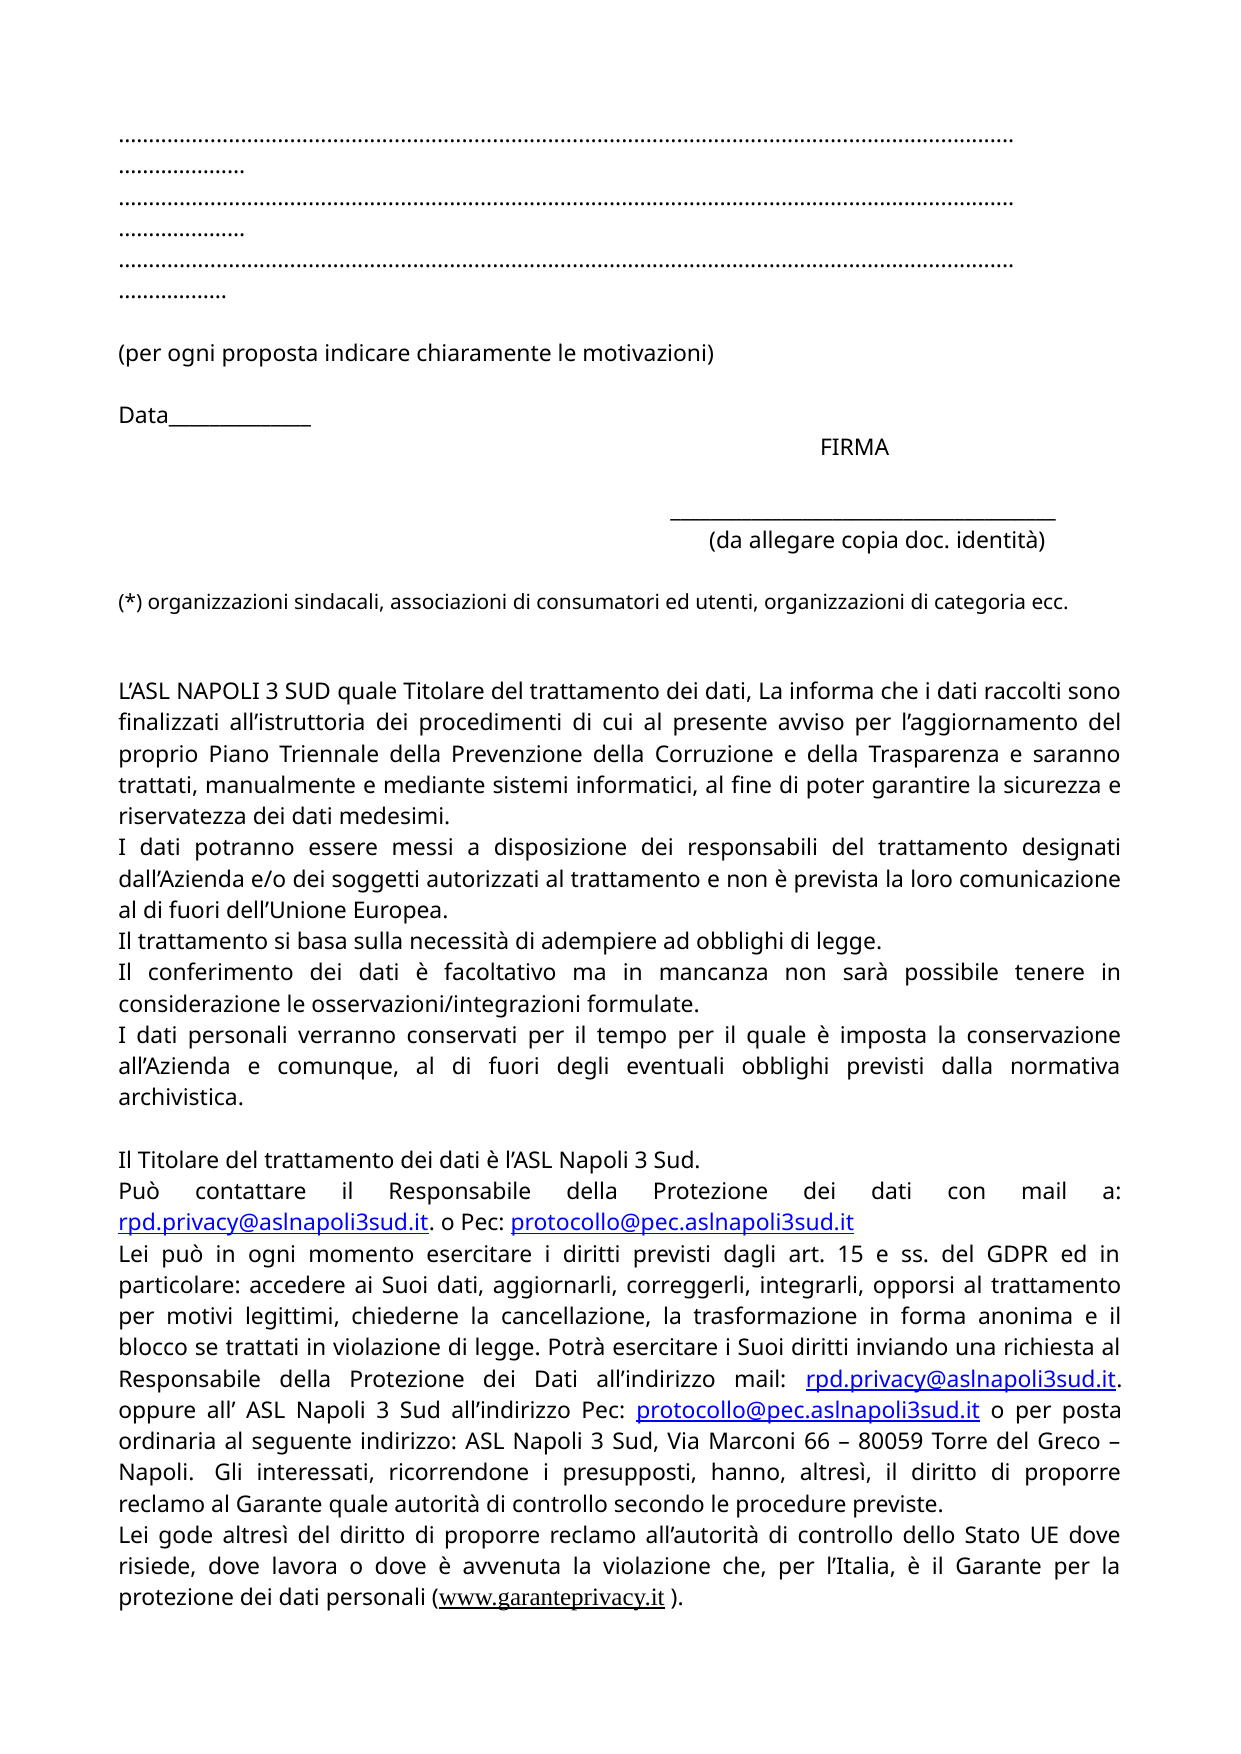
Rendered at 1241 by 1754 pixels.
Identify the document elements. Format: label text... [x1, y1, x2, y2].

text (*) organizzazioni sindacali, associazioni di consumatori ed utenti, organizzazioni di categoria ecc. [118, 587, 1122, 615]
text (da allegare copia doc. identità) [118, 524, 1122, 556]
text Il conferimento dei dati è facoltativo ma in mancanza non sarà possibile tenere in considerazione le osservazioni/integrazioni formulate. [118, 956, 1122, 1019]
text Può contattare il Responsabile della Protezione dei dati con mail a: rpd.privacy@aslnapoli3sud.it. o Pec: protocollo@pec.aslnapoli3sud.it [118, 1175, 1122, 1237]
text I dati personali verranno conservati per il tempo per il quale è imposta la conservazione all’Azienda e comunque, al di fuori degli eventuali obblighi previsti dalla normativa archivistica. [118, 1019, 1122, 1112]
text Il trattamento si basa sulla necessità di adempiere ad obblighi di legge. [118, 925, 1122, 956]
text ______________________________________ [587, 493, 1122, 524]
text ……............................................................................................................................................………………… [118, 181, 1122, 243]
text (per ogni proposta indicare chiaramente le motivazioni) [118, 337, 1122, 368]
text Lei può in ogni momento esercitare i diritti previsti dagli art. 15 e ss. del GDPR ed in particolare: accedere ai Suoi dati, aggiornarli, correggerli, integrarli, opporsi al trattamento per motivi legittimi, chiederne la cancellazione, la trasformazione in forma anonima e il blocco se trattati in violazione di legge. Potrà esercitare i Suoi diritti inviando una richiesta al Responsabile della Protezione dei Dati all’indirizzo mail: rpd.privacy@aslnapoli3sud.it. oppure all’ ASL Napoli 3 Sud all’indirizzo Pec: protocollo@pec.aslnapoli3sud.it o per posta ordinaria al seguente indirizzo: ASL Napoli 3 Sud, Via Marconi 66 – 80059 Torre del Greco – Napoli. Gli interessati, ricorrendone i presupposti, hanno, altresì, il diritto di proporre reclamo al Garante quale autorità di controllo secondo le procedure previste. [118, 1237, 1122, 1519]
text I dati potranno essere messi a disposizione dei responsabili del trattamento designati dall’Azienda e/o dei soggetti autorizzati al trattamento e non è prevista la loro comunicazione al di fuori dell’Unione Europea. [118, 831, 1122, 925]
text ……............................................................................................................................................……………… [118, 243, 1122, 306]
text Data______________ [118, 399, 1122, 431]
text Il Titolare del trattamento dei dati è l’ASL Napoli 3 Sud. [118, 1144, 1122, 1175]
text FIRMA [587, 431, 1122, 462]
text Lei gode altresì del diritto di proporre reclamo all’autorità di controllo dello Stato UE dove risiede, dove lavora o dove è avvenuta la violazione che, per l’Italia, è il Garante per la protezione dei dati personali (www.garanteprivacy.it ). [118, 1519, 1122, 1612]
text ……............................................................................................................................................………………… [118, 118, 1122, 181]
text L’ASL NAPOLI 3 SUD quale Titolare del trattamento dei dati, La informa che i dati raccolti sono finalizzati all’istruttoria dei procedimenti di cui al presente avviso per l’aggiornamento del proprio Piano Triennale della Prevenzione della Corruzione e della Trasparenza e saranno trattati, manualmente e mediante sistemi informatici, al fine di poter garantire la sicurezza e riservatezza dei dati medesimi. [118, 675, 1122, 831]
